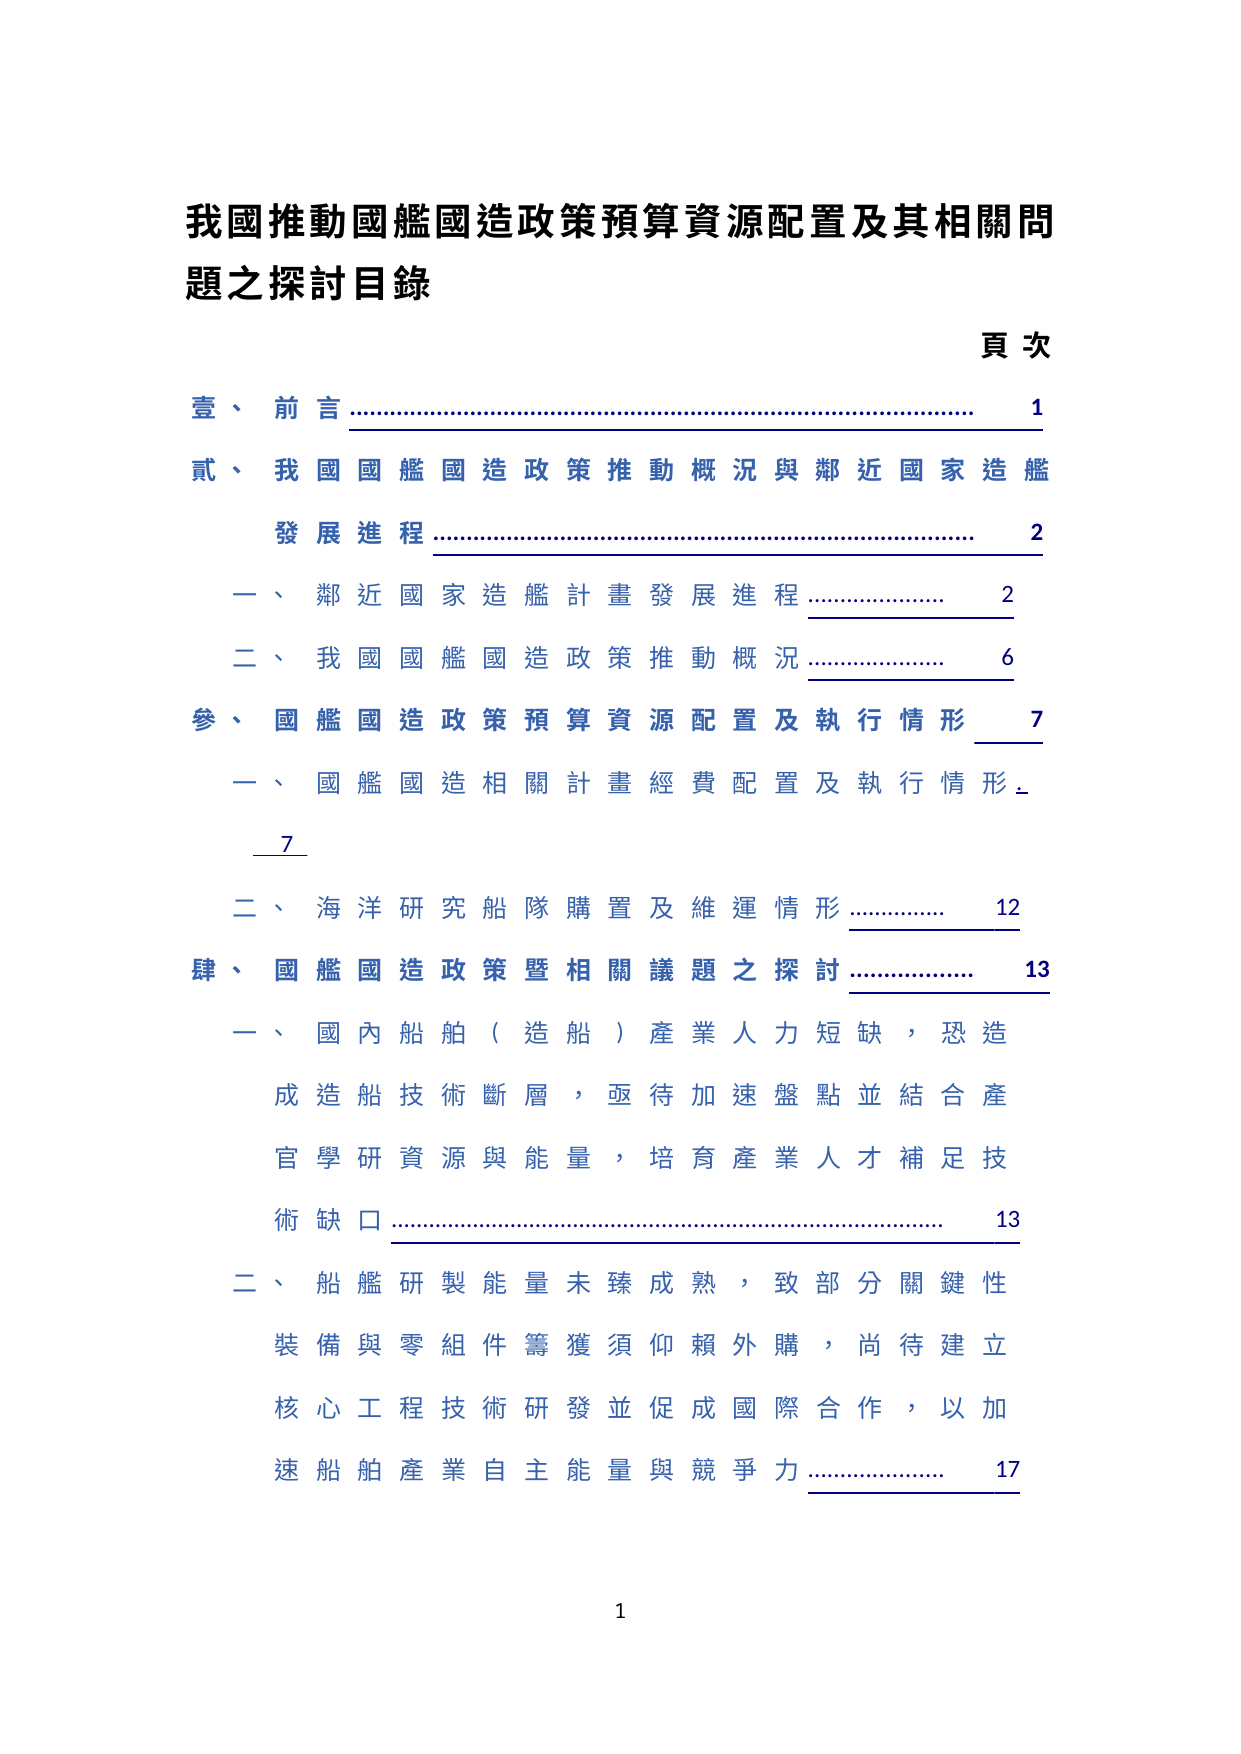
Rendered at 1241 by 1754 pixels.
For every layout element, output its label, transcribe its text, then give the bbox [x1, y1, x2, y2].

text 頁次 [183, 302, 1058, 365]
text 二、我國國艦國造政策推動概況 6 [206, 615, 1028, 677]
text 二、海洋研究船隊購置及維運情形 12 [206, 865, 1028, 927]
text 一、鄰近國家造艦計畫發展進程 2 [206, 552, 1028, 615]
text 貳、我國國艦國造政策推動概況與鄰近國家造艦發展進程 2 [183, 427, 1058, 552]
text 一、國艦國造相關計畫經費配置及執行情形 7 [206, 740, 1028, 865]
text 二、船艦研製能量未臻成熟，致部分關鍵性裝備與零組件籌獲須仰賴外購，尚待建立核心工程技術研發並促成國際合作，以加速船舶產業自主能量與競爭力 17 [206, 1240, 1028, 1490]
text 我國推動國艦國造政策預算資源配置及其相關問題之探討目錄 [183, 177, 1058, 302]
text 壹、前言 1 [183, 365, 1058, 427]
text 參、國艦國造政策預算資源配置及執行情形 7 [183, 677, 1058, 740]
text 肆、國艦國造政策暨相關議題之探討 13 [183, 927, 1058, 990]
text 一、國內船舶(造船)產業人力短缺，恐造成造船技術斷層，亟待加速盤點並結合產官學研資源與能量，培育產業人才補足技術缺口 13 [206, 990, 1028, 1240]
